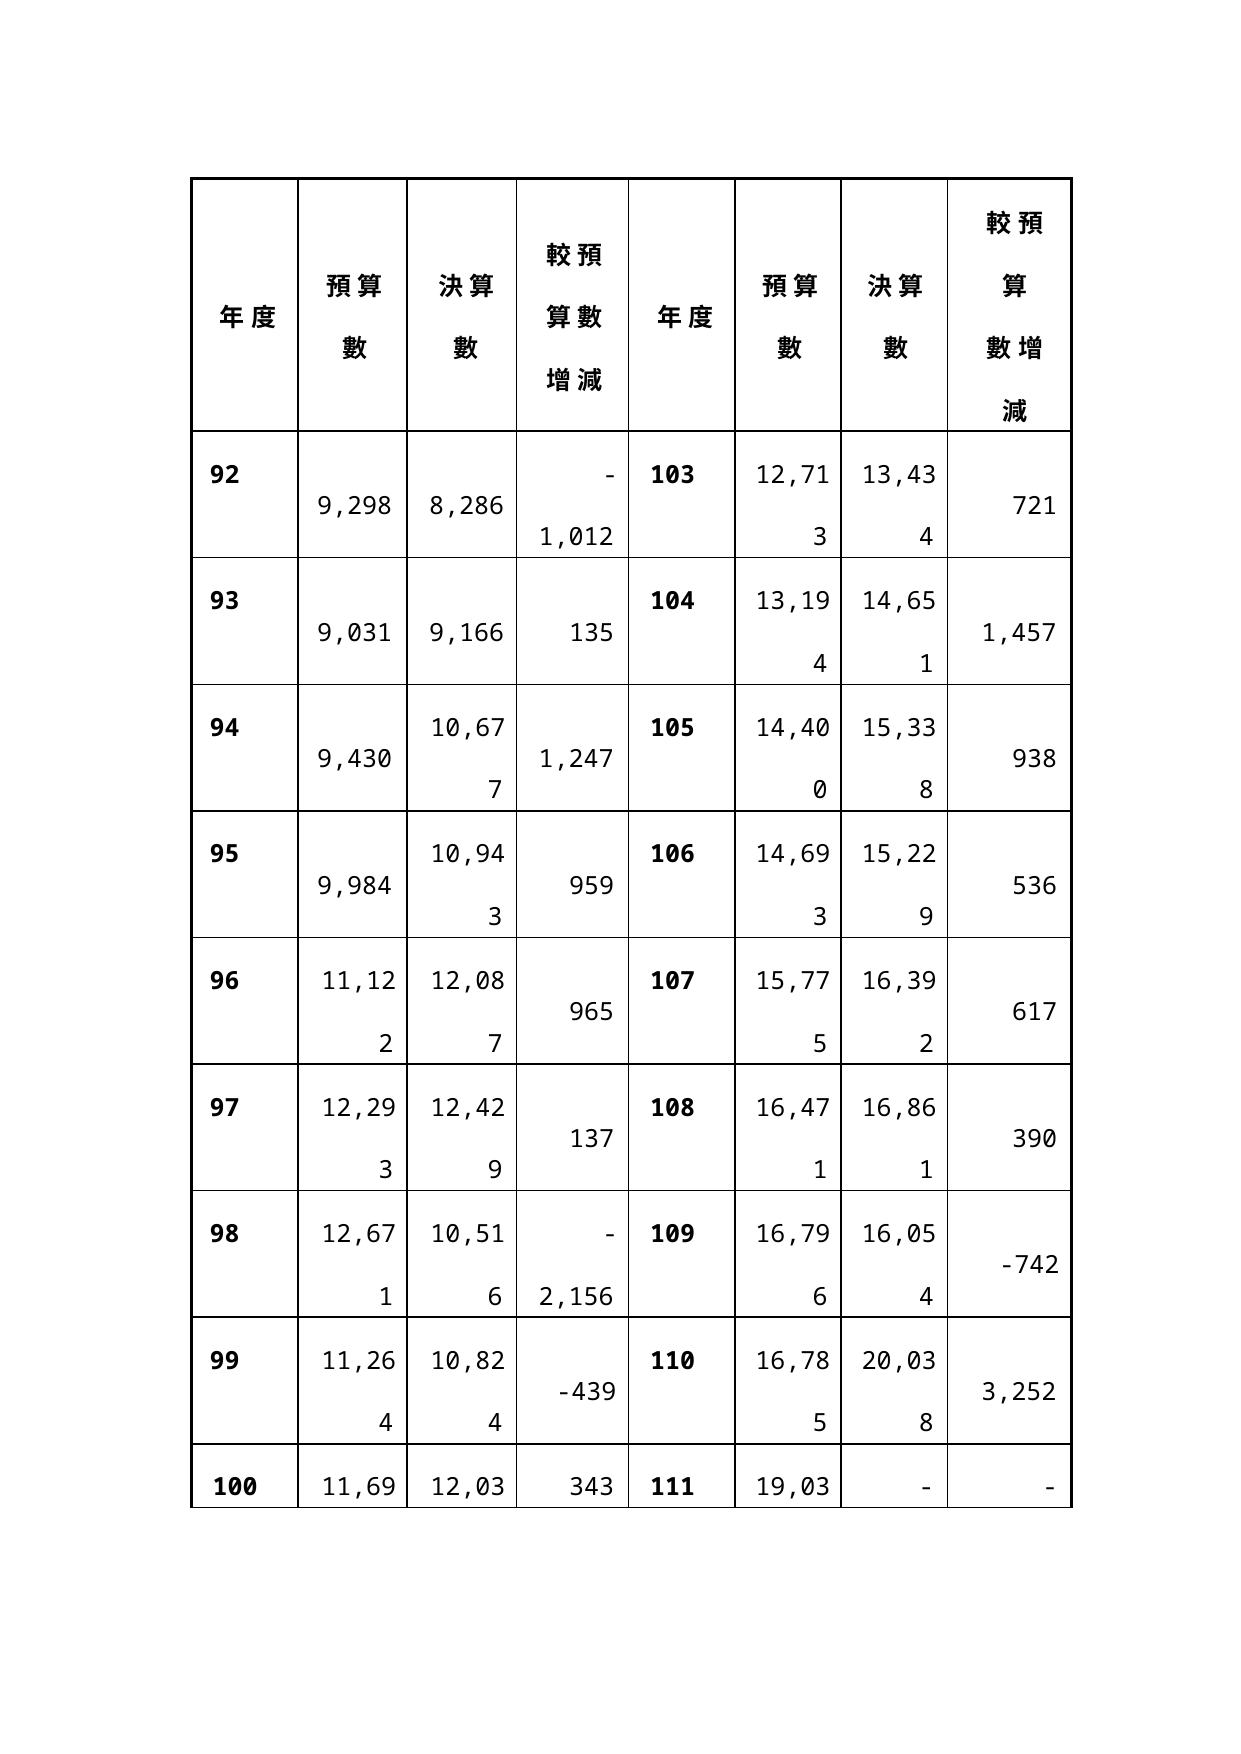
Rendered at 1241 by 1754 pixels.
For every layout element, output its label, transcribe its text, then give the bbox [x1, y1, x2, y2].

table_cell 3,252 [948, 1318, 1070, 1443]
table_cell 11,69 [299, 1445, 406, 1507]
table_cell 111 [629, 1445, 734, 1507]
table_cell 16,785 [736, 1318, 840, 1443]
table_header 較預算數增減 [517, 180, 628, 430]
table_cell 16,861 [842, 1065, 947, 1190]
table_cell 12,03 [408, 1445, 516, 1507]
table_cell 721 [948, 432, 1070, 557]
table_cell 11,264 [299, 1318, 406, 1443]
table_cell 96 [193, 938, 297, 1063]
table_cell 10,824 [408, 1318, 516, 1443]
table_cell 10,677 [408, 685, 516, 810]
table_cell 9,166 [408, 558, 516, 683]
table_cell 92 [193, 432, 297, 557]
table_cell 11,122 [299, 938, 406, 1063]
table_cell 95 [193, 812, 297, 937]
table_cell - [842, 1445, 947, 1507]
table_cell 343 [517, 1445, 628, 1507]
table_cell 19,03 [736, 1445, 840, 1507]
table_cell 12,293 [299, 1065, 406, 1190]
table_cell 12,713 [736, 432, 840, 557]
table_cell 16,392 [842, 938, 947, 1063]
table_cell 104 [629, 558, 734, 683]
table_cell 9,984 [299, 812, 406, 937]
table_cell 12,671 [299, 1191, 406, 1316]
table_cell 107 [629, 938, 734, 1063]
table_cell 15,775 [736, 938, 840, 1063]
table_cell 94 [193, 685, 297, 810]
table_cell 617 [948, 938, 1070, 1063]
table_cell - [948, 1445, 1070, 1507]
table_header 較預算 數增減 [948, 180, 1070, 430]
table_cell 9,298 [299, 432, 406, 557]
table_cell 10,943 [408, 812, 516, 937]
table_cell 137 [517, 1065, 628, 1190]
table_cell 1,247 [517, 685, 628, 810]
table_cell 100 [193, 1445, 297, 1507]
table_cell 16,471 [736, 1065, 840, 1190]
table_cell 15,338 [842, 685, 947, 810]
table_cell 93 [193, 558, 297, 683]
table_cell 135 [517, 558, 628, 683]
table_cell 97 [193, 1065, 297, 1190]
table_cell 1,457 [948, 558, 1070, 683]
table_header 決算數 [842, 180, 947, 430]
table_cell 390 [948, 1065, 1070, 1190]
table_cell 9,031 [299, 558, 406, 683]
table_cell 103 [629, 432, 734, 557]
table_cell 12,429 [408, 1065, 516, 1190]
table_header 預算數 [736, 180, 840, 430]
table_cell -742 [948, 1191, 1070, 1316]
table_cell 13,434 [842, 432, 947, 557]
table_cell 109 [629, 1191, 734, 1316]
table_cell 99 [193, 1318, 297, 1443]
table_cell -439 [517, 1318, 628, 1443]
table_cell 110 [629, 1318, 734, 1443]
table_cell 108 [629, 1065, 734, 1190]
table_cell 10,516 [408, 1191, 516, 1316]
table_cell 938 [948, 685, 1070, 810]
table_header 決算數 [408, 180, 516, 430]
table_cell 20,038 [842, 1318, 947, 1443]
table_cell 9,430 [299, 685, 406, 810]
table_header 預算數 [299, 180, 406, 430]
table_cell 13,194 [736, 558, 840, 683]
table_cell 16,796 [736, 1191, 840, 1316]
table_header 年度 [629, 180, 734, 430]
table_cell -1,012 [517, 432, 628, 557]
table_cell 12,087 [408, 938, 516, 1063]
table_cell 959 [517, 812, 628, 937]
table_cell -2,156 [517, 1191, 628, 1316]
table_cell 105 [629, 685, 734, 810]
table_cell 536 [948, 812, 1070, 937]
table_cell 14,400 [736, 685, 840, 810]
table_cell 98 [193, 1191, 297, 1316]
table_cell 106 [629, 812, 734, 937]
table_cell 14,693 [736, 812, 840, 937]
table_cell 14,651 [842, 558, 947, 683]
table_cell 965 [517, 938, 628, 1063]
table_cell 8,286 [408, 432, 516, 557]
table_cell 16,054 [842, 1191, 947, 1316]
table_cell 15,229 [842, 812, 947, 937]
table_header 年度 [193, 180, 297, 430]
